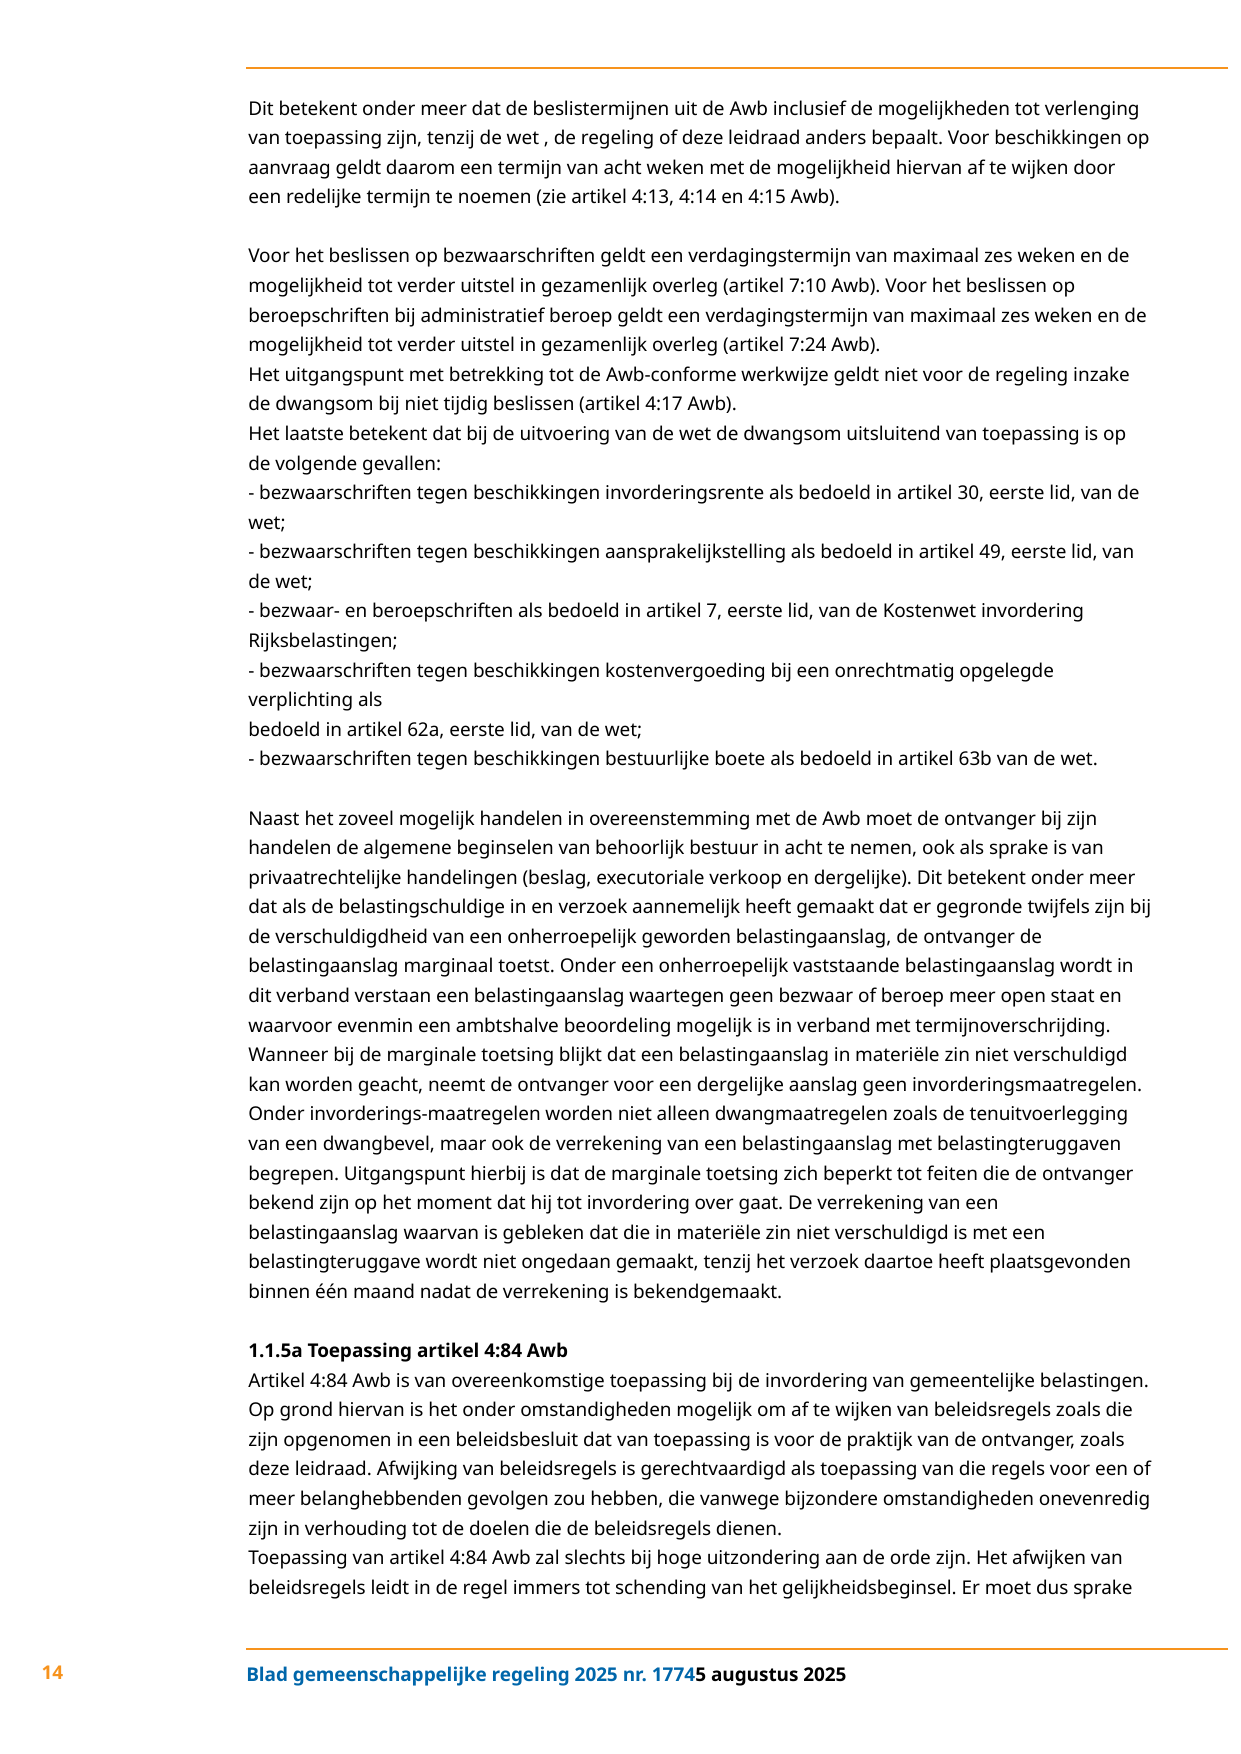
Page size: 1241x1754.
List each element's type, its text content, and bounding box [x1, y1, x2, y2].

text Voor het beslissen op bezwaarschriften geldt een verdagingstermijn van maximaal zes weken en de mogelijkheid tot verder uitstel in gezamenlijk overleg (artikel 7:10 Awb). Voor het beslissen op beroepschriften bij administratief beroep geldt een verdagingstermijn van maximaal zes weken en de mogelijkheid tot verder uitstel in gezamenlijk overleg (artikel 7:24 Awb). [248, 243, 1152, 357]
text 1.1.5a Toepassing artikel 4:84 Awb [248, 1337, 1152, 1363]
text Dit betekent onder meer dat de beslistermijnen uit de Awb inclusief de mogelijkheden tot verlenging van toepassing zijn, tenzij de wet , de regeling of deze leidraad anders bepaalt. Voor beschikkingen op aanvraag geldt daarom een termijn van acht weken met de mogelijkheid hiervan af te wijken door een redelijke termijn te noemen (zie artikel 4:13, 4:14 en 4:15 Awb). [248, 95, 1152, 209]
text bedoeld in artikel 62a, eerste lid, van de wet; [248, 716, 1152, 742]
text Het laatste betekent dat bij de uitvoering van de wet de dwangsom uitsluitend van toepassing is op de volgende gevallen: [248, 420, 1152, 476]
text - bezwaarschriften tegen beschikkingen bestuurlijke boete als bedoeld in artikel 63b van de wet. [248, 746, 1152, 771]
text - bezwaar- en beroepschriften als bedoeld in artikel 7, eerste lid, van de Kostenwet invordering Rijksbelastingen; [248, 598, 1152, 653]
text Naast het zoveel mogelijk handelen in overeenstemming met de Awb moet de ontvanger bij zijn handelen de algemene beginselen van behoorlijk bestuur in acht te nemen, ook als sprake is van privaatrechtelijke handelingen (beslag, executoriale verkoop en dergelijke). Dit betekent onder meer dat als de belastingschuldige in en verzoek aannemelijk heeft gemaakt dat er gegronde twijfels zijn bij de verschuldigdheid van een onherroepelijk geworden belastingaanslag, de ontvanger de belastingaanslag marginaal toetst. Onder een onherroepelijk vaststaande belastingaanslag wordt in dit verband verstaan een belastingaanslag waartegen geen bezwaar of beroep meer open staat en waarvoor evenmin een ambtshalve beoordeling mogelijk is in verband met termijnoverschrijding. [248, 805, 1152, 1038]
text Artikel 4:84 Awb is van overeenkomstige toepassing bij de invordering van gemeentelijke belastingen. Op grond hiervan is het onder omstandigheden mogelijk om af te wijken van beleidsregels zoals die zijn opgenomen in een beleidsbesluit dat van toepassing is voor de praktijk van de ontvanger, zoals deze leidraad. Afwijking van beleidsregels is gerechtvaardigd als toepassing van die regels voor een of meer belanghebbenden gevolgen zou hebben, die vanwege bijzondere omstandigheden onevenredig zijn in verhouding tot de doelen die de beleidsregels dienen. [248, 1367, 1152, 1541]
text - bezwaarschriften tegen beschikkingen invorderingsrente als bedoeld in artikel 30, eerste lid, van de wet; [248, 479, 1152, 535]
text - bezwaarschriften tegen beschikkingen aansprakelijkstelling als bedoeld in artikel 49, eerste lid, van de wet; [248, 538, 1152, 594]
text Wanneer bij de marginale toetsing blijkt dat een belastingaanslag in materiële zin niet verschuldigd kan worden geacht, neemt de ontvanger voor een dergelijke aanslag geen invorderingsmaatregelen. Onder invorderings-maatregelen worden niet alleen dwangmaatregelen zoals de tenuitvoerlegging van een dwangbevel, maar ook de verrekening van een belastingaanslag met belastingteruggaven begrepen. Uitgangspunt hierbij is dat de marginale toetsing zich beperkt tot feiten die de ontvanger bekend zijn op het moment dat hij tot invordering over gaat. De verrekening van een belastingaanslag waarvan is gebleken dat die in materiële zin niet verschuldigd is met een belastingteruggave wordt niet ongedaan gemaakt, tenzij het verzoek daartoe heeft plaatsgevonden binnen één maand nadat de verrekening is bekendgemaakt. [248, 1041, 1152, 1304]
text - bezwaarschriften tegen beschikkingen kostenvergoeding bij een onrechtmatig opgelegde verplichting als [248, 657, 1152, 712]
text Toepassing van artikel 4:84 Awb zal slechts bij hoge uitzondering aan de orde zijn. Het afwijken van beleidsregels leidt in de regel immers tot schending van het gelijkheidsbeginsel. Er moet dus sprake [248, 1544, 1152, 1600]
text Het uitgangspunt met betrekking tot de Awb-conforme werkwijze geldt niet voor de regeling inzake de dwangsom bij niet tijdig beslissen (artikel 4:17 Awb). [248, 361, 1152, 416]
picture [41, 47, 231, 172]
